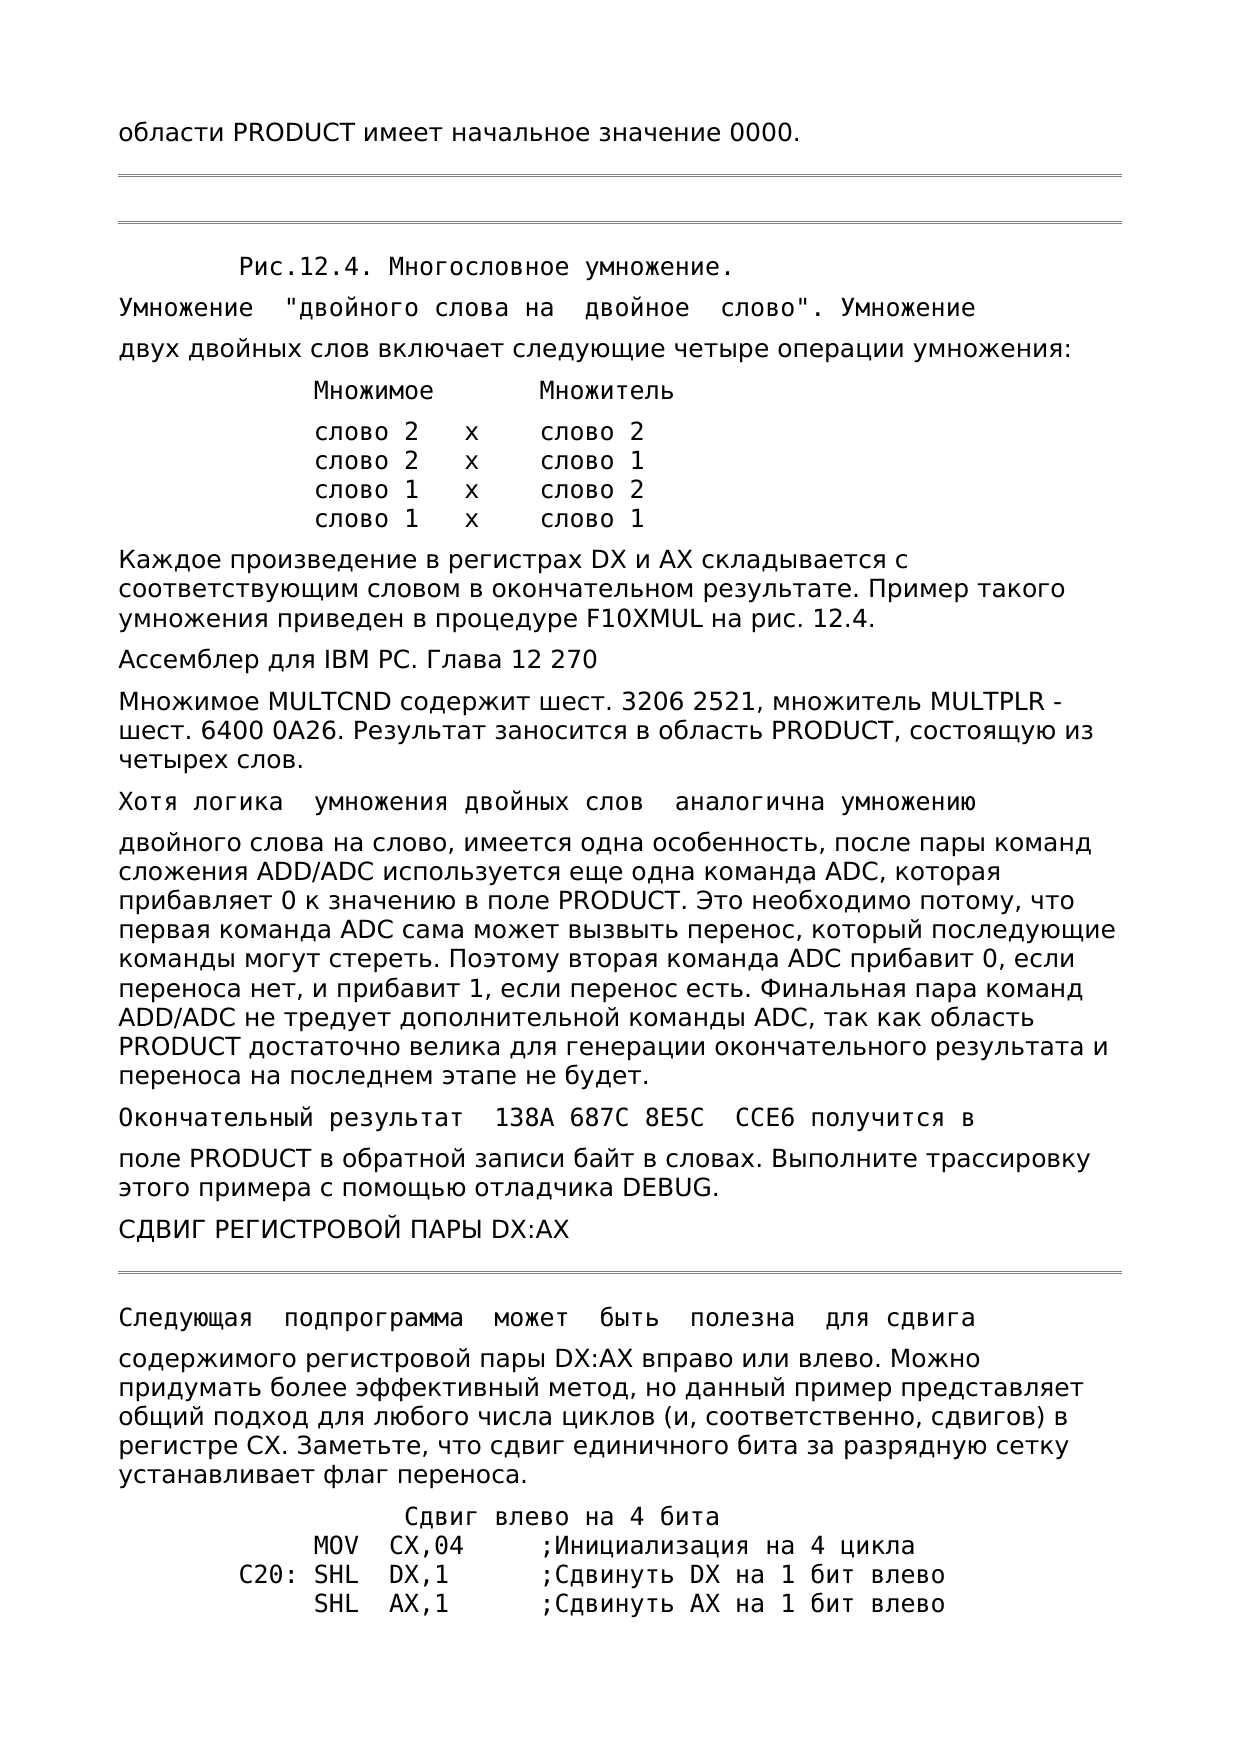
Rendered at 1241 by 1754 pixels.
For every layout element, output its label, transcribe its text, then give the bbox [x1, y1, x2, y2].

text двух двойных слов включает следующие четыре операции умножения: [118, 334, 1122, 363]
text Хотя логика умножения двойных слов аналогична умножению [118, 787, 1122, 816]
text СДВИГ РЕГИСТРОВОЙ ПАРЫ DX:AX [118, 1215, 1122, 1244]
text двойного слова на слово, имеется одна особенность, после пары команд сложения ADD/ADC используется еще одна команда ADC, которая прибавляет 0 к значению в поле PRODUCT. Это необходимо потому, что первая команда ADC сама может вызвыть перенос, который последующие команды могут стереть. Поэтому вторая команда ADC прибавит 0, если переноса нет, и прибавит 1, если перенос есть. Финальная пара команд ADD/ADC не тредует дополнительной команды ADC, так как область PRODUCT достаточно велика для генерации окончательного результата и переноса на последнем этапе не будет. [118, 828, 1122, 1091]
text Следующая подпрограмма может быть полезна для сдвига [118, 1303, 1122, 1332]
text Каждое произведение в регистрах DX и AX складывается с соответствующим словом в окончательном результате. Пример такого умножения приведен в процедуре F10XMUL на рис. 12.4. [118, 545, 1122, 633]
text слово 2 х слово 2 слово 2 х слово 1 слово 1 х слово 2 слово 1 х слово 1 [118, 417, 1122, 534]
text поле PRODUCT в обратной записи байт в словах. Выполните трассировку этого примера с помощью отладчика DEBUG. [118, 1144, 1122, 1202]
text Рис.12.4. Многословное умножение. [118, 252, 1122, 282]
text области PRODUCT имеет начальное значение 0000. [118, 118, 1122, 147]
text Множимое Множитель [118, 376, 1122, 405]
text Окончательный результат 138A 687C 8E5C CCE6 получится в [118, 1103, 1122, 1132]
text Множимое MULTCND содержит шест. 3206 2521, множитель MULTPLR - шест. 6400 0A26. Результат заносится в область PRODUCT, состоящую из четырех слов. [118, 687, 1122, 774]
text Ассемблер для IBM PC. Глава 12 270 [118, 645, 1122, 674]
text Сдвиг влево на 4 бита MOV CX,04 ;Инициализация на 4 цикла C20: SHL DX,1 ;Сдвинуть DX на 1 бит влево SHL AX,1 ;Сдвинуть AX на 1 бит влево [118, 1502, 1122, 1619]
text содержимого pегистровой пары DX:AX вправо или влево. Можно придумать более эффективный метод, но данный пример представляет общий подход для любого числа циклов (и, соответственно, сдвигов) в регистре CX. Заметьте, что сдвиг единичного бита за разрядную сетку устанавливает флаг переноса. [118, 1344, 1122, 1489]
text Умножение "двойного слова на двойное слово". Умножение [118, 293, 1122, 323]
